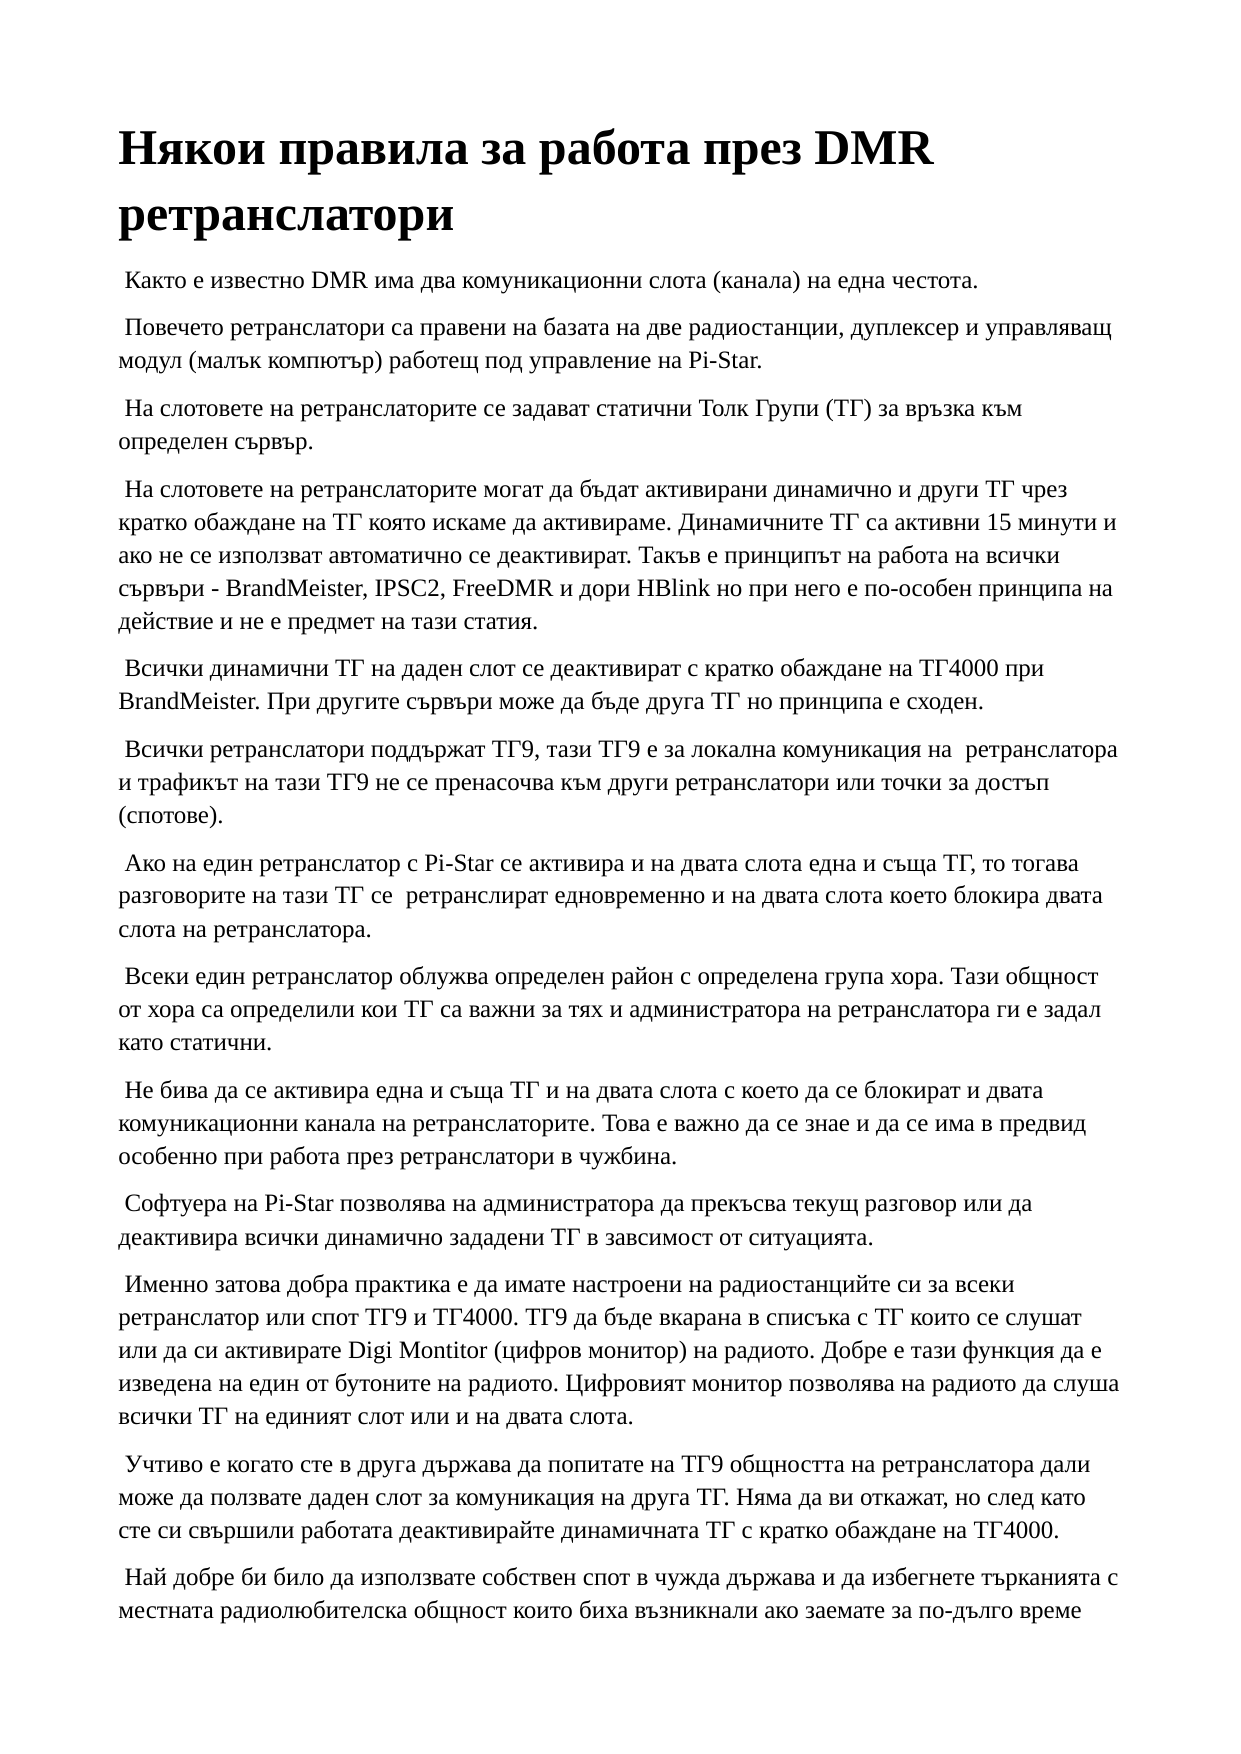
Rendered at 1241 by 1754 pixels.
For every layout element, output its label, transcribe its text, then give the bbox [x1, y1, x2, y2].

text Именно затова добра практика е да имате настроени на радиостанцийте си за всеки ретранслатор или спот ТГ9 и ТГ4000. ТГ9 да бъде вкарана в списъка с ТГ които се слушат или да си активирате Digi Montitor (цифров монитор) на радиото. Добре е тази функция да е изведена на един от бутоните на радиото. Цифровият монитор позволява на радиото да слуша всички ТГ на единият слот или и на двата слота. [118, 1269, 1122, 1430]
text Повечето ретранслатори са правени на базата на две радиостанции, дуплексер и управляващ модул (малък компютър) работещ под управление на Pi-Star. [118, 312, 1122, 374]
text Софтуера на Pi-Star позволява на администратора да прекъсва текущ разговор или да деактивира всички динамично зададени ТГ в завсимост от ситуацията. [118, 1188, 1122, 1250]
text Ако на един ретранслатор с Pi-Star се активира и на двата слота една и съща ТГ, то тогава разговорите на тази ТГ се ретранслират едновременно и на двата слота което блокира двата слота на ретранслатора. [118, 848, 1122, 942]
text На слотовете на ретранслаторите могат да бъдат активирани динамично и други ТГ чрез кратко обаждане на ТГ която искаме да активираме. Динамичните ТГ са активни 15 минути и ако не се използват автоматично се деактивират. Такъв е принципът на работа на всички сървъри - BrandMeister, IPSC2, FreeDMR и дори HBlink но при него е по-особен принципа на действие и не е предмет на тази статия. [118, 474, 1122, 634]
text Всички динамични ТГ на даден слот се деактивират с кратко обаждане на ТГ4000 при BrandMeister. При другите сървъри може да бъде друга ТГ но принципа е сходен. [118, 653, 1122, 715]
text Всички ретранслатори поддържат ТГ9, тази ТГ9 е за локална комуникация на ретранслатора и трафикът на тази ТГ9 не се пренасочва към други ретранслатори или точки за достъп (спотове). [118, 734, 1122, 829]
text Учтиво е когато сте в друга държава да попитате на ТГ9 общността на ретранслатора дали може да ползвате даден слот за комуникация на друга ТГ. Няма да ви откажат, но след като сте си свършили работата деактивирайте динамичната ТГ с кратко обаждане на ТГ4000. [118, 1449, 1122, 1544]
text На слотовете на ретранслаторите се задават статични Толк Групи (ТГ) за връзка към определен сървър. [118, 393, 1122, 455]
text Някои правила за работа през DMR ретранслатори [118, 118, 1122, 242]
text Всеки един ретранслатор облужва определен район с определена група хора. Тази общност от хора са определили кои ТГ са важни за тях и администратора на ретранслатора ги е задал като статични. [118, 961, 1122, 1056]
text Както е известно DMR има два комуникационни слота (канала) на една честота. [118, 265, 1122, 293]
text Не бива да се активира една и съща ТГ и на двата слота с което да се блокират и двата комуникационни канала на ретранслаторите. Това е важно да се знае и да се има в предвид особенно при работа през ретранслатори в чужбина. [118, 1075, 1122, 1170]
text Най добре би било да използвате собствен спот в чужда държава и да избегнете търканията с местната радиолюбителска общност които биха възникнали ако заемате за по-дълго време [118, 1562, 1122, 1624]
